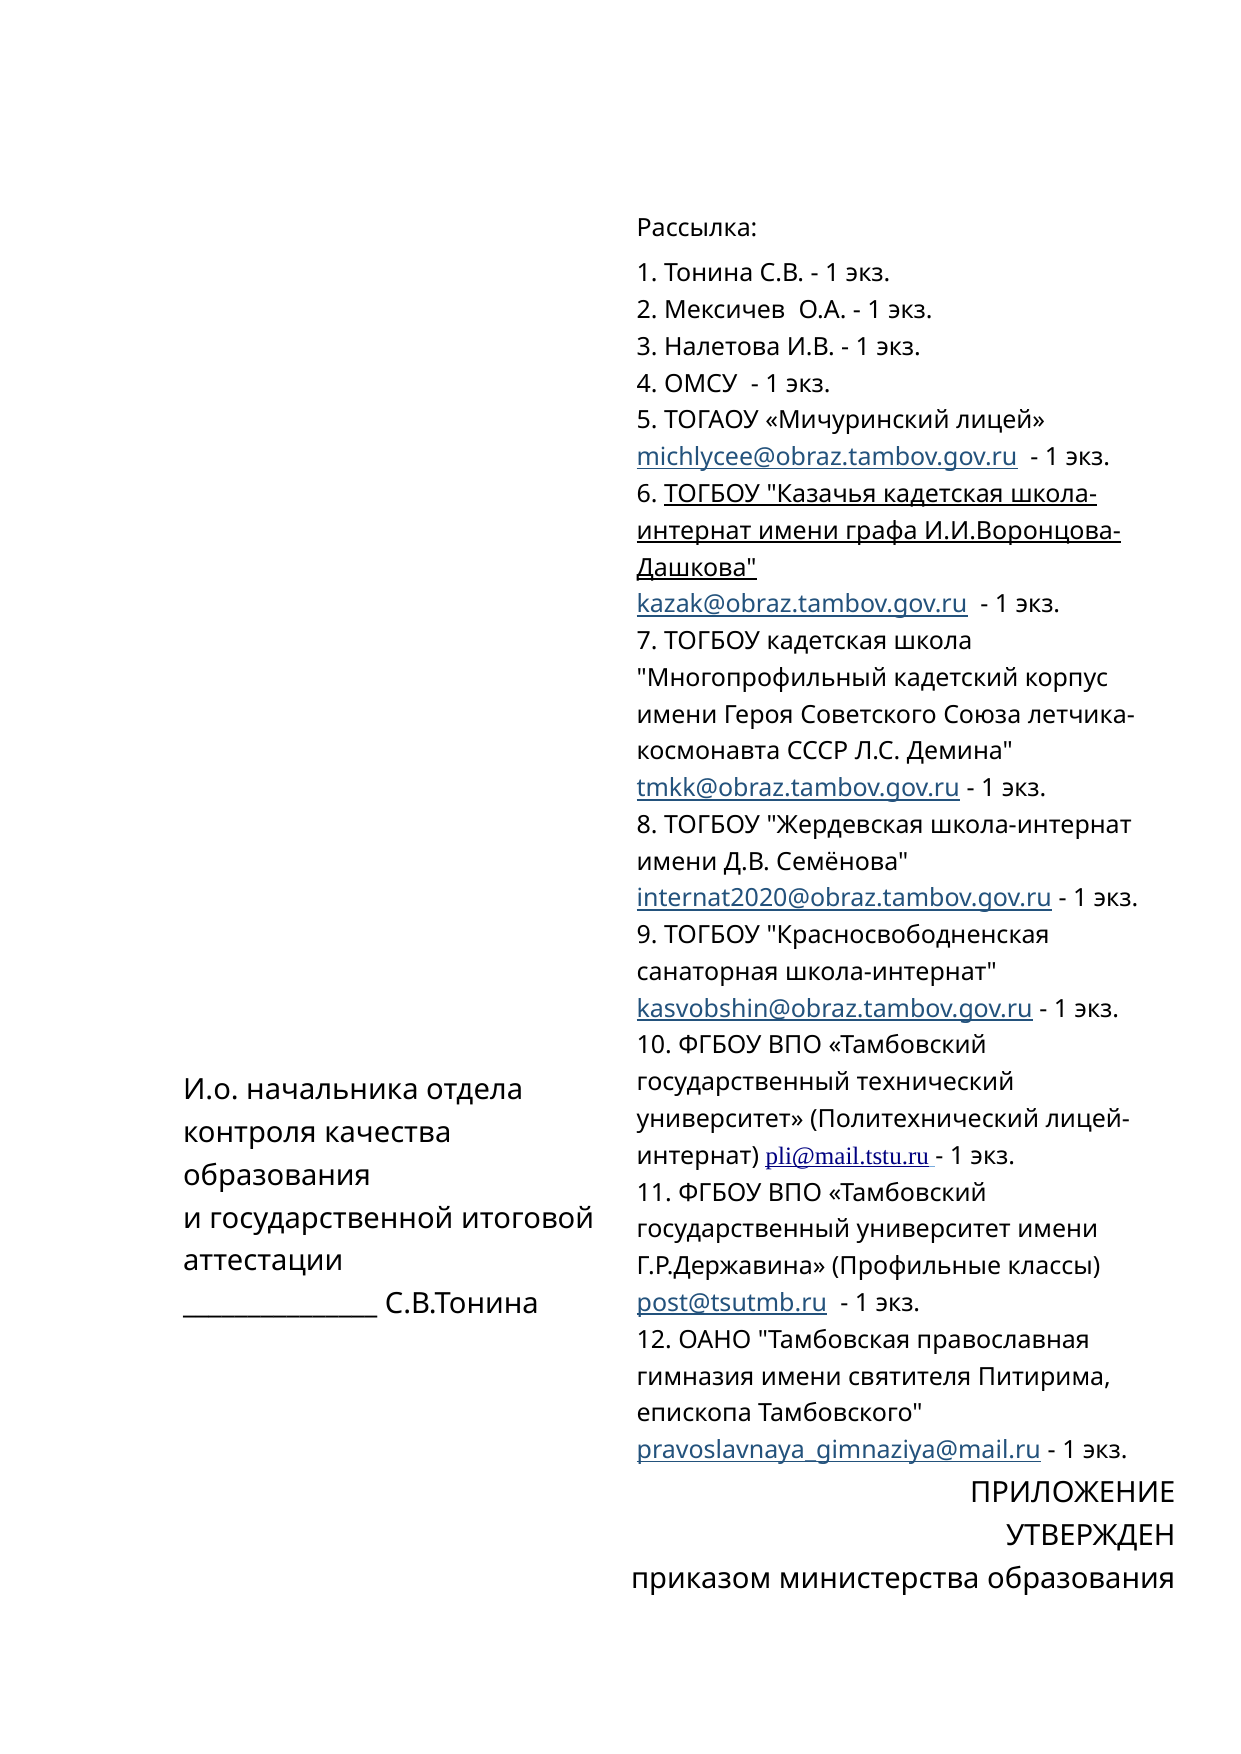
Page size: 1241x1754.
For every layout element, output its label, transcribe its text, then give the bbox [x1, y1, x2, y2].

text приказом министерства образования [177, 1557, 1175, 1597]
text ПРИЛОЖЕНИЕ [177, 1471, 1175, 1511]
table_header [177, 204, 631, 249]
table_cell И.о. начальника отдела контроля качества образования и государственной итоговой аттестации _______________ С.В.Тонина [177, 249, 631, 1471]
table_cell 1. Тонина С.В. - 1 экз. 2. Мексичев О.А. - 1 экз. 3. Налетова И.В. - 1 экз. 4. ОМСУ - 1 экз. 5. ТОГАОУ «Мичуринский лицей» michlycee@obraz.tambov.gov.ru - 1 экз. 6. ТОГБОУ "Казачья кадетская школа-интернат имени графа И.И.Воронцова-Дашкова" kazak@obraz.tambov.gov.ru - 1 экз. 7. ТОГБОУ кадетская школа "Многопрофильный кадетский корпус имени Героя Советского Союза летчика-космонавта СССР Л.С. Демина" tmkk@obraz.tambov.gov.ru - 1 экз. 8. ТОГБОУ "Жердевская школа-интернат имени Д.В. Семёнова" internat2020@obraz.tambov.gov.ru - 1 экз. 9. ТОГБОУ "Красносвободненская санаторная школа-интернат" kasvobshin@obraz.tambov.gov.ru - 1 экз. 10. ФГБОУ ВПО «Тамбовский государственный технический университет» (Политехнический лицей-интернат) pli@mail.tstu.ru - 1 экз. 11. ФГБОУ ВПО «Тамбовский государственный университет имени Г.Р.Державина» (Профильные классы) post@tsutmb.ru - 1 экз. 12. ОАНО "Тамбовская православная гимназия имени святителя Питирима, епископа Тамбовского" pravoslavnaya_gimnaziya@mail.ru - 1 экз. [631, 249, 1175, 1471]
table_header Рассылка: [631, 204, 1175, 249]
text УТВЕРЖДЕН [177, 1514, 1175, 1554]
